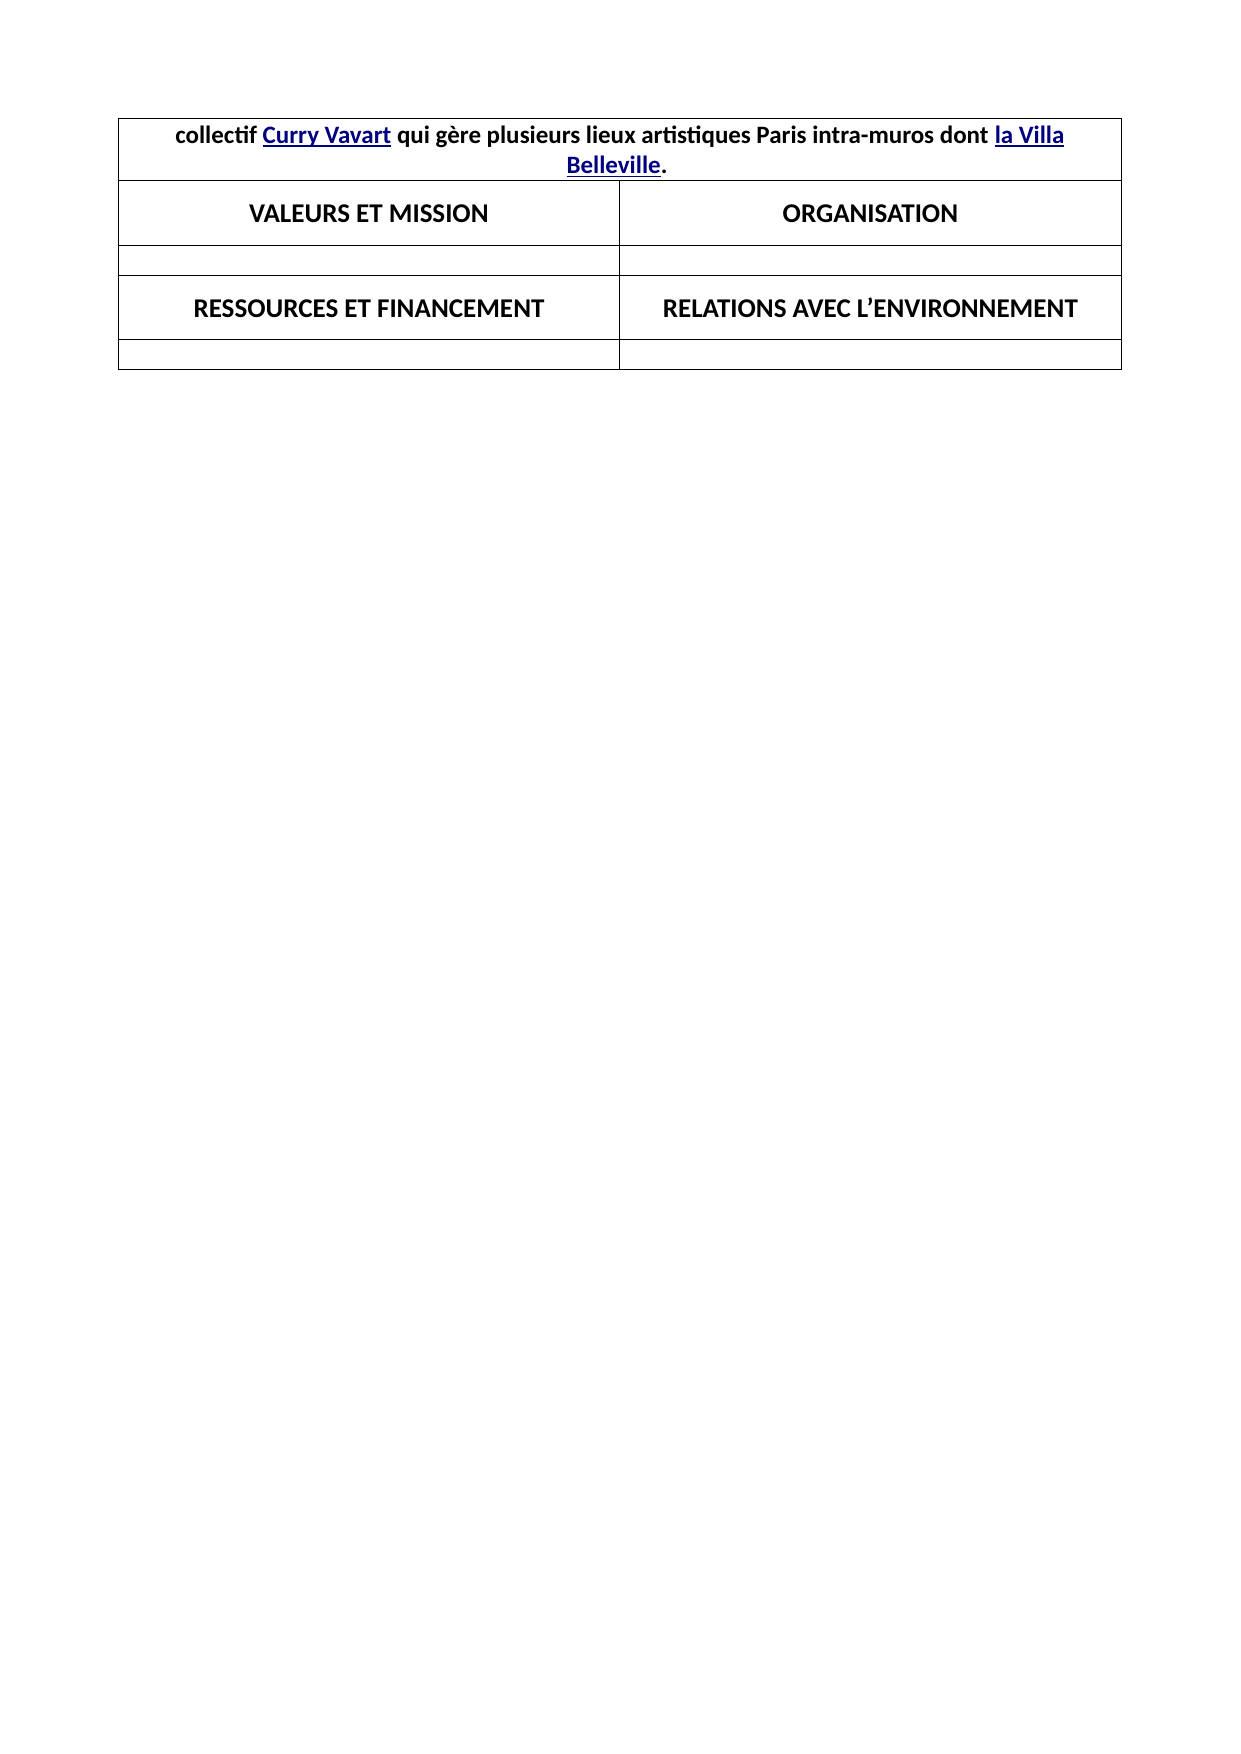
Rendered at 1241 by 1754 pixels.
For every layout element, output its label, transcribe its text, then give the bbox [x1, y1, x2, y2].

table_cell VALEURS ET MISSION [119, 181, 619, 245]
table_cell [620, 246, 1121, 275]
table_cell [620, 340, 1121, 369]
table_cell ORGANISATION [620, 181, 1121, 245]
table_cell [119, 340, 619, 369]
table_cell RELATIONS AVEC L’ENVIRONNEMENT [620, 276, 1121, 339]
table_cell RESSOURCES ET FINANCEMENT [119, 276, 619, 339]
table_cell [119, 246, 619, 275]
table_header collectif Curry Vavart qui gère plusieurs lieux artistiques Paris intra-muros dont la Villa Belleville. [119, 119, 1121, 180]
